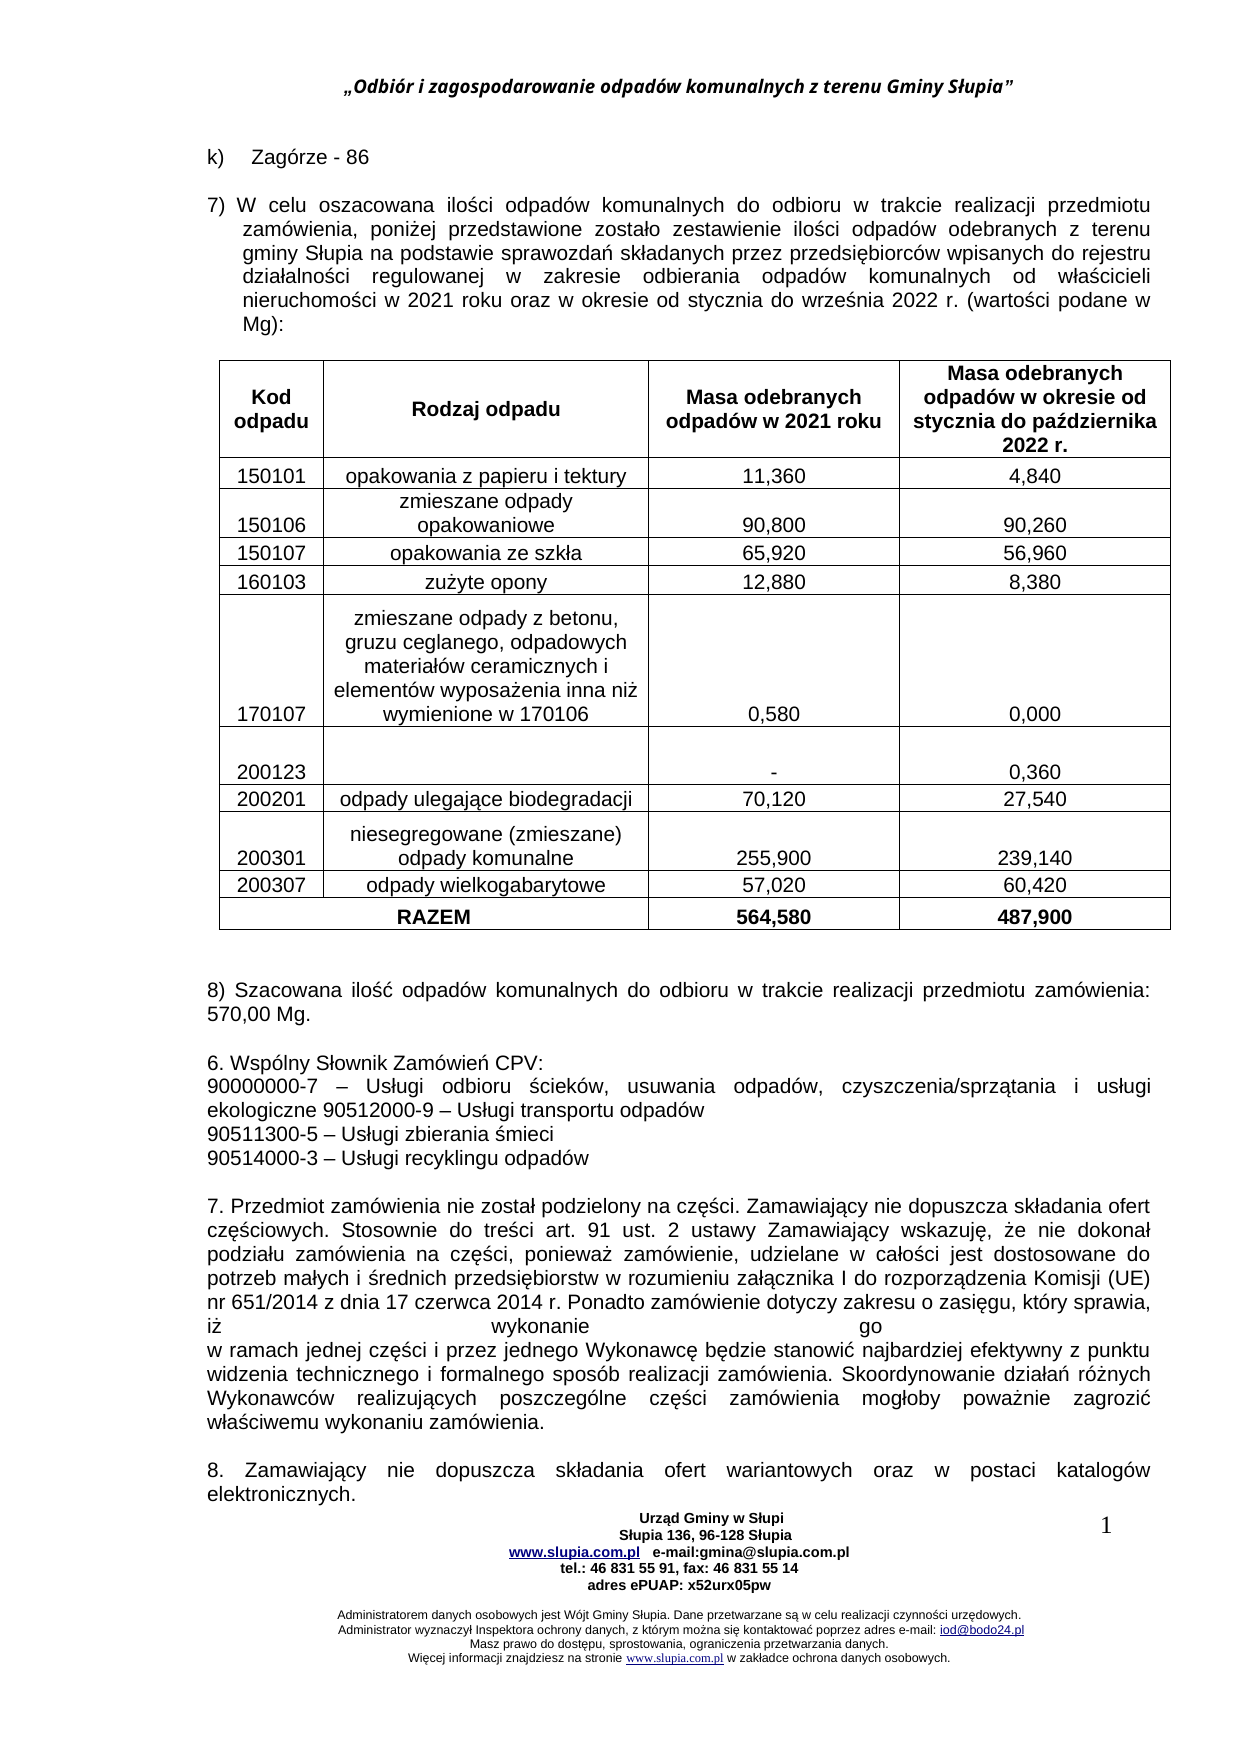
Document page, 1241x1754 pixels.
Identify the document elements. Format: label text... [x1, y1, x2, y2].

table_cell - [649, 727, 899, 783]
table_cell 170107 [220, 595, 323, 726]
table_cell 0,000 [900, 595, 1170, 726]
table_cell 12,880 [649, 566, 899, 594]
table_cell 27,540 [900, 785, 1170, 811]
table_cell 11,360 [649, 458, 899, 488]
table_cell 56,960 [900, 538, 1170, 565]
table_cell 150101 [220, 458, 323, 488]
table_cell odpady wielkogabarytowe [324, 871, 648, 897]
table_cell RAZEM [220, 898, 648, 928]
table_cell 90,800 [649, 489, 899, 537]
table_cell odpady ulegające biodegradacji [324, 785, 648, 811]
table_cell 255,900 [649, 812, 899, 870]
table_header Masa odebranych odpadów w 2021 roku [649, 361, 899, 457]
text 6. Wspólny Słownik Zamówień CPV: [207, 1050, 1152, 1074]
table_cell 160103 [220, 566, 323, 594]
table_cell 65,920 [649, 538, 899, 565]
table_cell 200123 [220, 727, 323, 783]
table_header Kod odpadu [220, 361, 323, 457]
table_cell zmieszane odpady z betonu, gruzu ceglanego, odpadowych materiałów ceramicznych i elementów wyposażenia inna niż wymienione w 170106 [324, 595, 648, 726]
table_cell 150107 [220, 538, 323, 565]
text 90514000-3 – Usługi recyklingu odpadów [207, 1146, 1152, 1170]
table_cell 150106 [220, 489, 323, 537]
table_cell 57,020 [649, 871, 899, 897]
table_cell 239,140 [900, 812, 1170, 870]
table_cell 4,840 [900, 458, 1170, 488]
table_cell 8,380 [900, 566, 1170, 594]
text 8) Szacowana ilość odpadów komunalnych do odbioru w trakcie realizacji przedmiotu zamówienia: 570,00 Mg. [207, 977, 1152, 1025]
table_cell 200301 [220, 812, 323, 870]
table_cell 0,360 [900, 727, 1170, 783]
table_cell 70,120 [649, 785, 899, 811]
text 8. Zamawiający nie dopuszcza składania ofert wariantowych oraz w postaci katalogów elektronicznych. [207, 1458, 1152, 1506]
text 7. Przedmiot zamówienia nie został podzielony na części. Zamawiający nie dopuszcza składania ofert częściowych. Stosownie do treści art. 91 ust. 2 ustawy Zamawiający wskazuję, że nie dokonał podziału zamówienia na części, ponieważ zamówienie, udzielane w całości jest dostosowane do potrzeb małych i średnich przedsiębiorstw w rozumieniu załącznika I do rozporządzenia Komisji (UE) nr 651/2014 z dnia 17 czerwca 2014 r. Ponadto zamówienie dotyczy zakresu o zasięgu, który sprawia, iż wykonanie go w ramach jednej części i przez jednego Wykonawcę będzie stanowić najbardziej efektywny z punktu widzenia technicznego i formalnego sposób realizacji zamówienia. Skoordynowanie działań różnych Wykonawców realizujących poszczególne części zamówienia mogłoby poważnie zagrozić właściwemu wykonaniu zamówienia. [207, 1194, 1152, 1434]
table_cell niesegregowane (zmieszane) odpady komunalne [324, 812, 648, 870]
table_cell 487,900 [900, 898, 1170, 928]
table_cell zużyte opony [324, 566, 648, 594]
table_cell 564,580 [649, 898, 899, 928]
table_cell [324, 727, 648, 783]
list Zagórze - 86 [207, 144, 1152, 168]
table_header Rodzaj odpadu [324, 361, 648, 457]
table_cell opakowania ze szkła [324, 538, 648, 565]
table_cell 200201 [220, 785, 323, 811]
list W celu oszacowana ilości odpadów komunalnych do odbioru w trakcie realizacji przedmiotu zamówienia, poniżej przedstawione zostało zestawienie ilości odpadów odebranych z terenu gminy Słupia na podstawie sprawozdań składanych przez przedsiębiorców wpisanych do rejestru działalności regulowanej w zakresie odbierania odpadów komunalnych od właścicieli nieruchomości w 2021 roku oraz w okresie od stycznia do września 2022 r. (wartości podane w Mg): [207, 192, 1152, 336]
table_cell 0,580 [649, 595, 899, 726]
table_cell 200307 [220, 871, 323, 897]
text 90511300-5 – Usługi zbierania śmieci [207, 1122, 1152, 1146]
text 90000000-7 – Usługi odbioru ścieków, usuwania odpadów, czyszczenia/sprzątania i usługi ekologiczne 90512000-9 – Usługi transportu odpadów [207, 1074, 1152, 1122]
table_header Masa odebranych odpadów w okresie od stycznia do października 2022 r. [900, 361, 1170, 457]
table_cell opakowania z papieru i tektury [324, 458, 648, 488]
table_cell 60,420 [900, 871, 1170, 897]
table_cell 90,260 [900, 489, 1170, 537]
table_cell zmieszane odpady opakowaniowe [324, 489, 648, 537]
